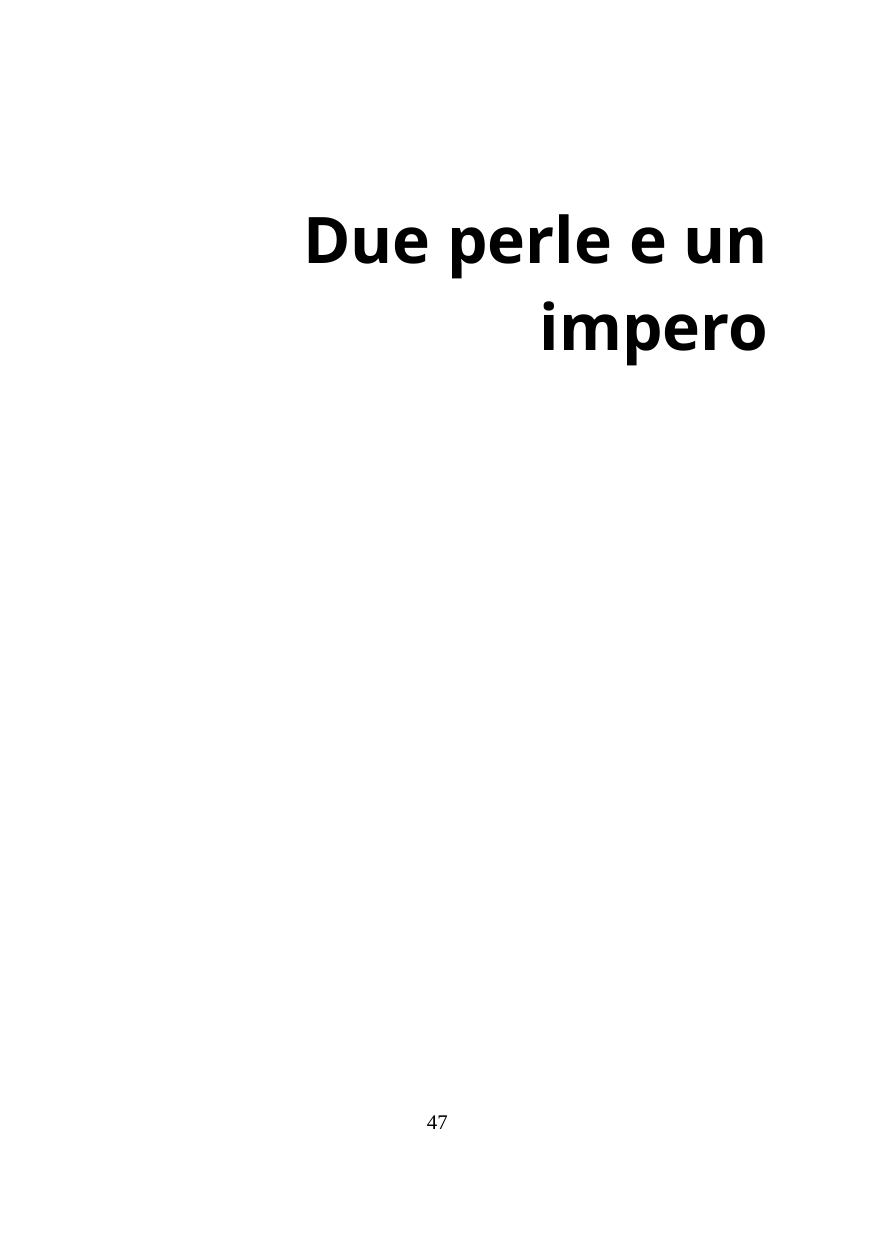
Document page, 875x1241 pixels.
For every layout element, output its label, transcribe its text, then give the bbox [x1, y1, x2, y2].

subtitle Due perle e un impero [106, 195, 768, 369]
